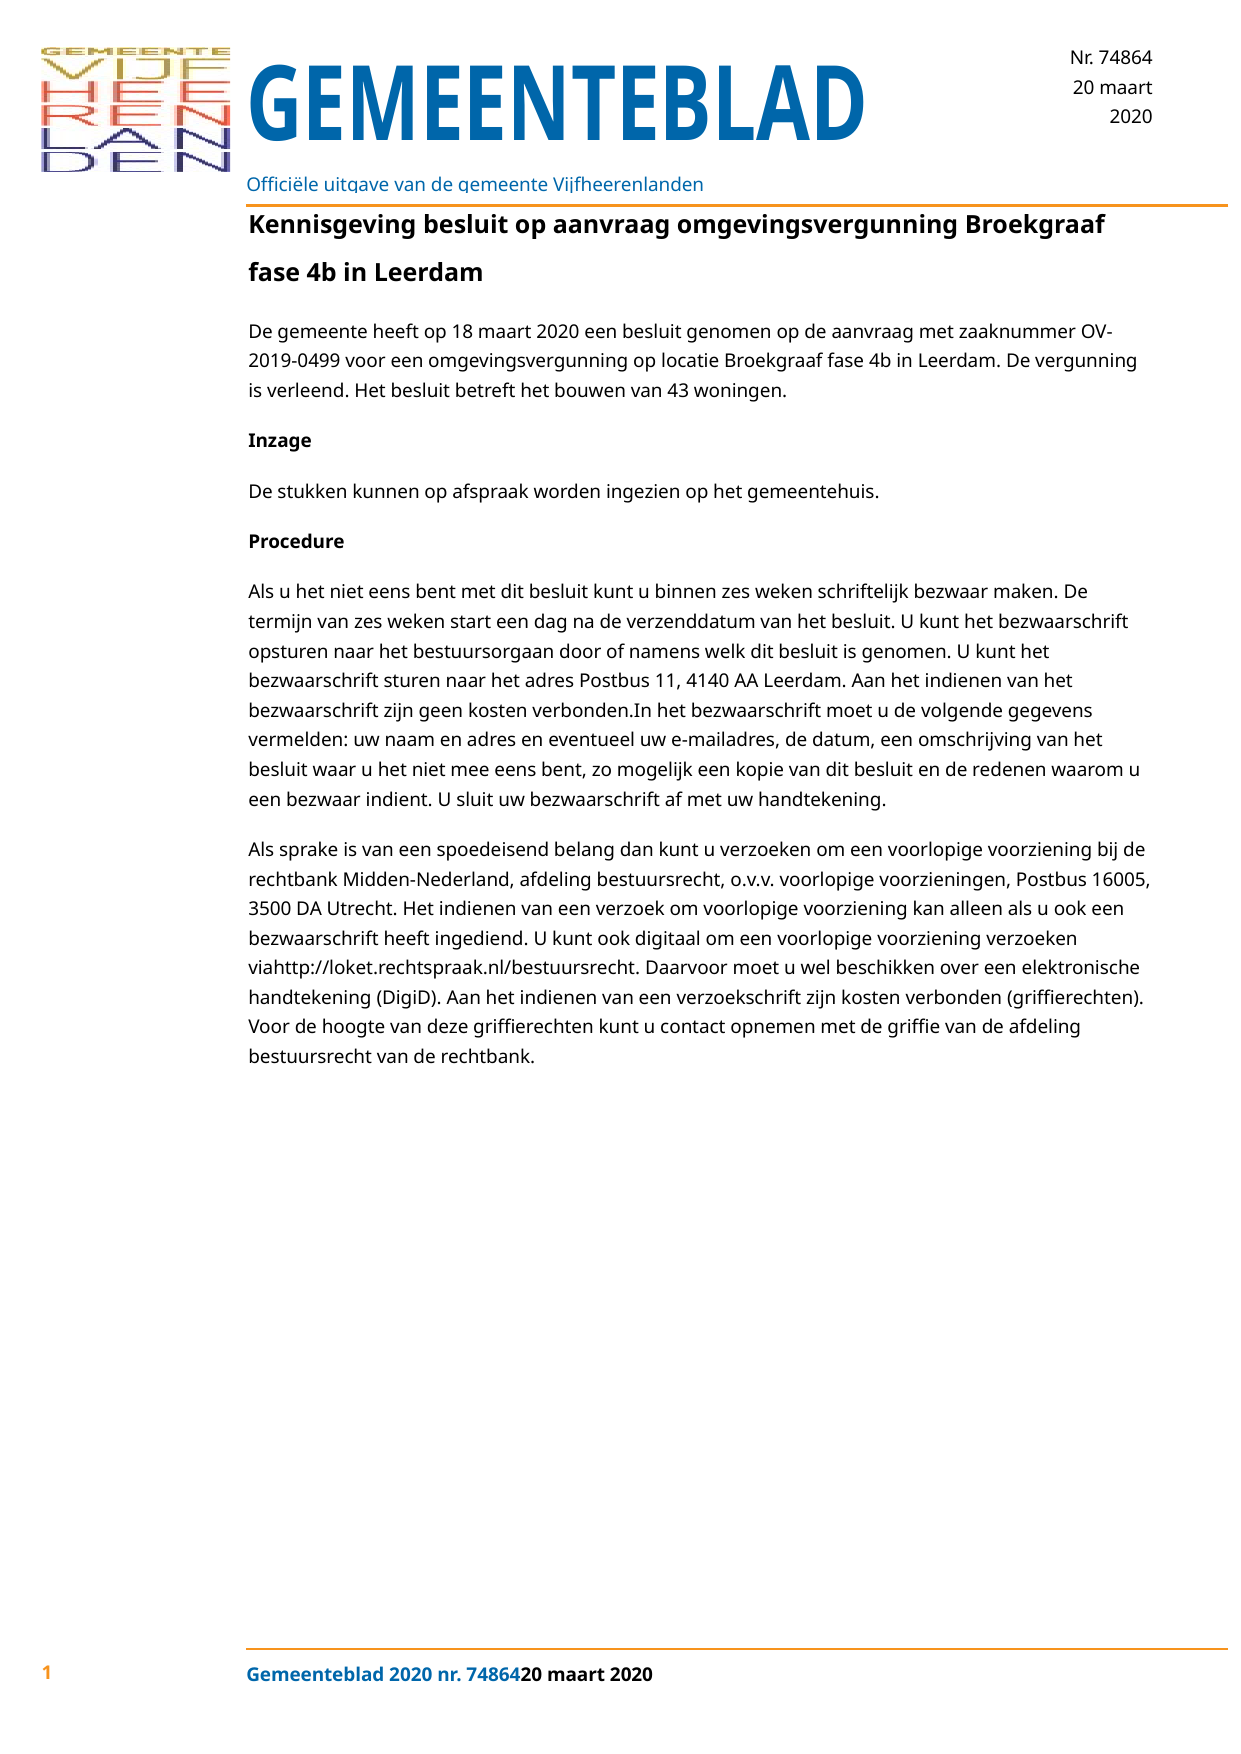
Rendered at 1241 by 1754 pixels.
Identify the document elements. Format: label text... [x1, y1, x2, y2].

text Procedure [248, 528, 1152, 554]
text Als sprake is van een spoedeisend belang dan kunt u verzoeken om een voorlopige voorziening bij de rechtbank Midden-Nederland, afdeling bestuursrecht, o.v.v. voorlopige voorzieningen, Postbus 16005, 3500 DA Utrecht. Het indienen van een verzoek om voorlopige voorziening kan alleen als u ook een bezwaarschrift heeft ingediend. U kunt ook digitaal om een voorlopige voorziening verzoeken viahttp://loket.rechtspraak.nl/bestuursrecht. Daarvoor moet u wel beschikken over een elektronische handtekening (DigiD). Aan het indienen van een verzoekschrift zijn kosten verbonden (griffierechten). Voor de hoogte van deze griffierechten kunt u contact opnemen met de griffie van de afdeling bestuursrecht van de rechtbank. [248, 836, 1152, 1069]
text De gemeente heeft op 18 maart 2020 een besluit genomen op de aanvraag met zaaknummer OV-2019-0499 voor een omgevingsvergunning op locatie Broekgraaf fase 4b in Leerdam. De vergunning is verleend. Het besluit betreft het bouwen van 43 woningen. [248, 318, 1152, 403]
text Kennisgeving besluit op aanvraag omgevingsvergunning Broekgraaf fase 4b in Leerdam [248, 207, 1152, 288]
text De stukken kunnen op afspraak worden ingezien op het gemeentehuis. [248, 478, 1152, 504]
text Inzage [248, 427, 1152, 453]
text Als u het niet eens bent met dit besluit kunt u binnen zes weken schriftelijk bezwaar maken. De termijn van zes weken start een dag na de verzenddatum van het besluit. U kunt het bezwaarschrift opsturen naar het bestuursorgaan door of namens welk dit besluit is genomen. U kunt het bezwaarschrift sturen naar het adres Postbus 11, 4140 AA Leerdam. Aan het indienen van het bezwaarschrift zijn geen kosten verbonden.In het bezwaarschrift moet u de volgende gegevens vermelden: uw naam en adres en eventueel uw e-mailadres, de datum, een omschrijving van het besluit waar u het niet mee eens bent, zo mogelijk een kopie van dit besluit en de redenen waarom u een bezwaar indient. U sluit uw bezwaarschrift af met uw handtekening. [248, 579, 1152, 812]
picture [41, 47, 231, 172]
